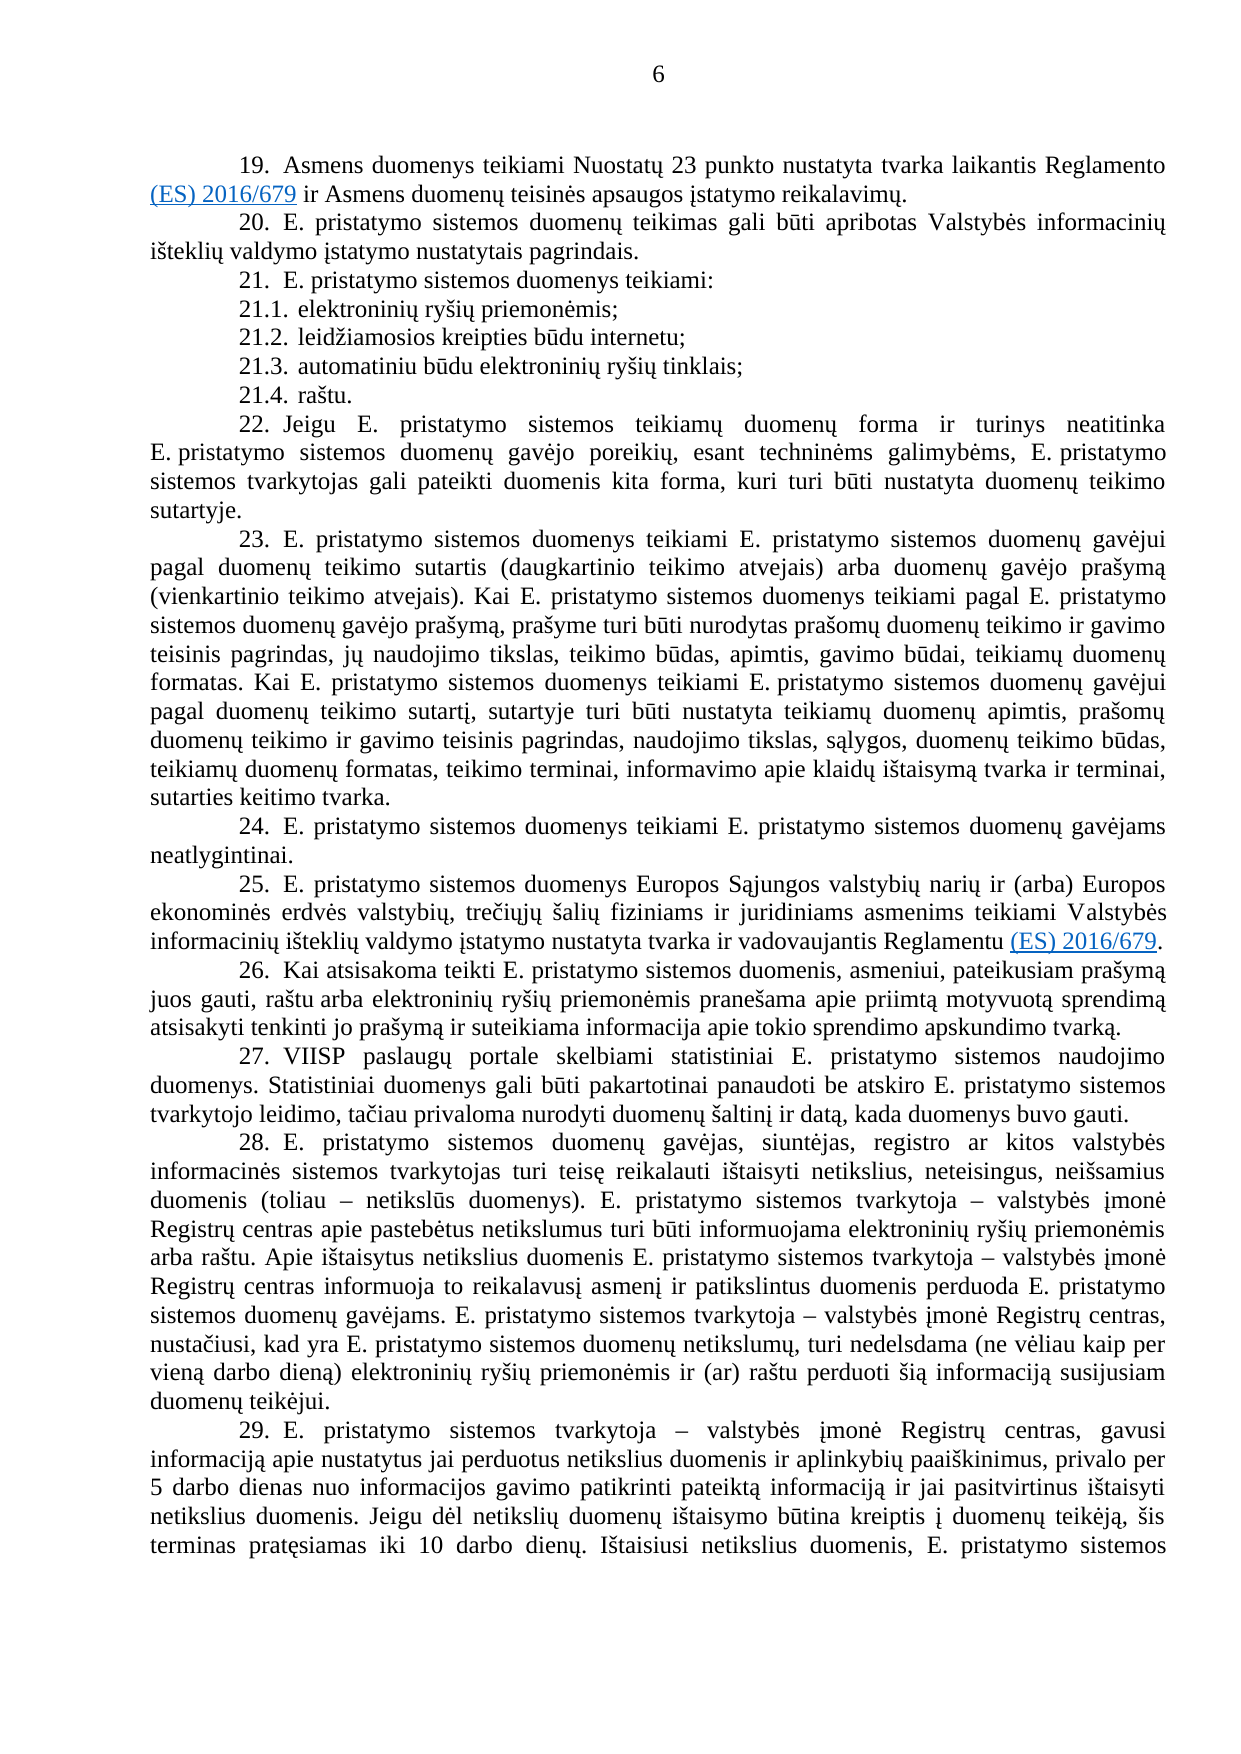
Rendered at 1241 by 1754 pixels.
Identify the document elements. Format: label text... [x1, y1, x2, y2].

text 21.1. elektroninių ryšių priemonėmis; [150, 294, 1167, 322]
text 24. E. pristatymo sistemos duomenys teikiami E. pristatymo sistemos duomenų gavėjams neatlygintinai. [150, 811, 1167, 869]
text 29. E. pristatymo sistemos tvarkytoja – valstybės įmonė Registrų centras, gavusi informaciją apie nustatytus jai perduotus netikslius duomenis ir aplinkybių paaiškinimus, privalo per 5 darbo dienas nuo informacijos gavimo patikrinti pateiktą informaciją ir jai pasitvirtinus ištaisyti netikslius duomenis. Jeigu dėl netikslių duomenų ištaisymo būtina kreiptis į duomenų teikėją, šis terminas pratęsiamas iki 10 darbo dienų. Ištaisiusi netikslius duomenis, E. pristatymo sistemos [150, 1415, 1167, 1559]
text 20. E. pristatymo sistemos duomenų teikimas gali būti apribotas Valstybės informacinių išteklių valdymo įstatymo nustatytais pagrindais. [150, 207, 1167, 265]
text 28. E. pristatymo sistemos duomenų gavėjas, siuntėjas, registro ar kitos valstybės informacinės sistemos tvarkytojas turi teisę reikalauti ištaisyti netikslius, neteisingus, neišsamius duomenis (toliau – netikslūs duomenys). E. pristatymo sistemos tvarkytoja – valstybės įmonė Registrų centras apie pastebėtus netikslumus turi būti informuojama elektroninių ryšių priemonėmis arba raštu. Apie ištaisytus netikslius duomenis E. pristatymo sistemos tvarkytoja – valstybės įmonė Registrų centras informuoja to reikalavusį asmenį ir patikslintus duomenis perduoda E. pristatymo sistemos duomenų gavėjams. E. pristatymo sistemos tvarkytoja – valstybės įmonė Registrų centras, nustačiusi, kad yra E. pristatymo sistemos duomenų netikslumų, turi nedelsdama (ne vėliau kaip per vieną darbo dieną) elektroninių ryšių priemonėmis ir (ar) raštu perduoti šią informaciją susijusiam duomenų teikėjui. [150, 1127, 1167, 1415]
text 25. E. pristatymo sistemos duomenys Europos Sąjungos valstybių narių ir (arba) Europos ekonominės erdvės valstybių, trečiųjų šalių fiziniams ir juridiniams asmenims teikiami Valstybės informacinių išteklių valdymo įstatymo nustatyta tvarka ir vadovaujantis Reglamentu (ES) 2016/679. [150, 869, 1167, 955]
text 21. E. pristatymo sistemos duomenys teikiami: [150, 265, 1167, 294]
text 22. Jeigu E. pristatymo sistemos teikiamų duomenų forma ir turinys neatitinka E. pristatymo sistemos duomenų gavėjo poreikių, esant techninėms galimybėms, E. pristatymo sistemos tvarkytojas gali pateikti duomenis kita forma, kuri turi būti nustatyta duomenų teikimo sutartyje. [150, 409, 1167, 524]
text 21.4. raštu. [150, 380, 1167, 409]
text 19. Asmens duomenys teikiami Nuostatų 23 punkto nustatyta tvarka laikantis Reglamento (ES) 2016/679 ir Asmens duomenų teisinės apsaugos įstatymo reikalavimų. [150, 150, 1167, 207]
text 23. E. pristatymo sistemos duomenys teikiami E. pristatymo sistemos duomenų gavėjui pagal duomenų teikimo sutartis (daugkartinio teikimo atvejais) arba duomenų gavėjo prašymą (vienkartinio teikimo atvejais). Kai E. pristatymo sistemos duomenys teikiami pagal E. pristatymo sistemos duomenų gavėjo prašymą, prašyme turi būti nurodytas prašomų duomenų teikimo ir gavimo teisinis pagrindas, jų naudojimo tikslas, teikimo būdas, apimtis, gavimo būdai, teikiamų duomenų formatas. Kai E. pristatymo sistemos duomenys teikiami E. pristatymo sistemos duomenų gavėjui pagal duomenų teikimo sutartį, sutartyje turi būti nustatyta teikiamų duomenų apimtis, prašomų duomenų teikimo ir gavimo teisinis pagrindas, naudojimo tikslas, sąlygos, duomenų teikimo būdas, teikiamų duomenų formatas, teikimo terminai, informavimo apie klaidų ištaisymą tvarka ir terminai, sutarties keitimo tvarka. [150, 524, 1167, 811]
text 21.3. automatiniu būdu elektroninių ryšių tinklais; [150, 351, 1167, 380]
text 27. VIISP paslaugų portale skelbiami statistiniai E. pristatymo sistemos naudojimo duomenys. Statistiniai duomenys gali būti pakartotinai panaudoti be atskiro E. pristatymo sistemos tvarkytojo leidimo, tačiau privaloma nurodyti duomenų šaltinį ir datą, kada duomenys buvo gauti. [150, 1041, 1167, 1127]
text 26. Kai atsisakoma teikti E. pristatymo sistemos duomenis, asmeniui, pateikusiam prašymą juos gauti, raštu arba elektroninių ryšių priemonėmis pranešama apie priimtą motyvuotą sprendimą atsisakyti tenkinti jo prašymą ir suteikiama informacija apie tokio sprendimo apskundimo tvarką. [150, 955, 1167, 1041]
text 21.2. leidžiamosios kreipties būdu internetu; [150, 322, 1167, 351]
